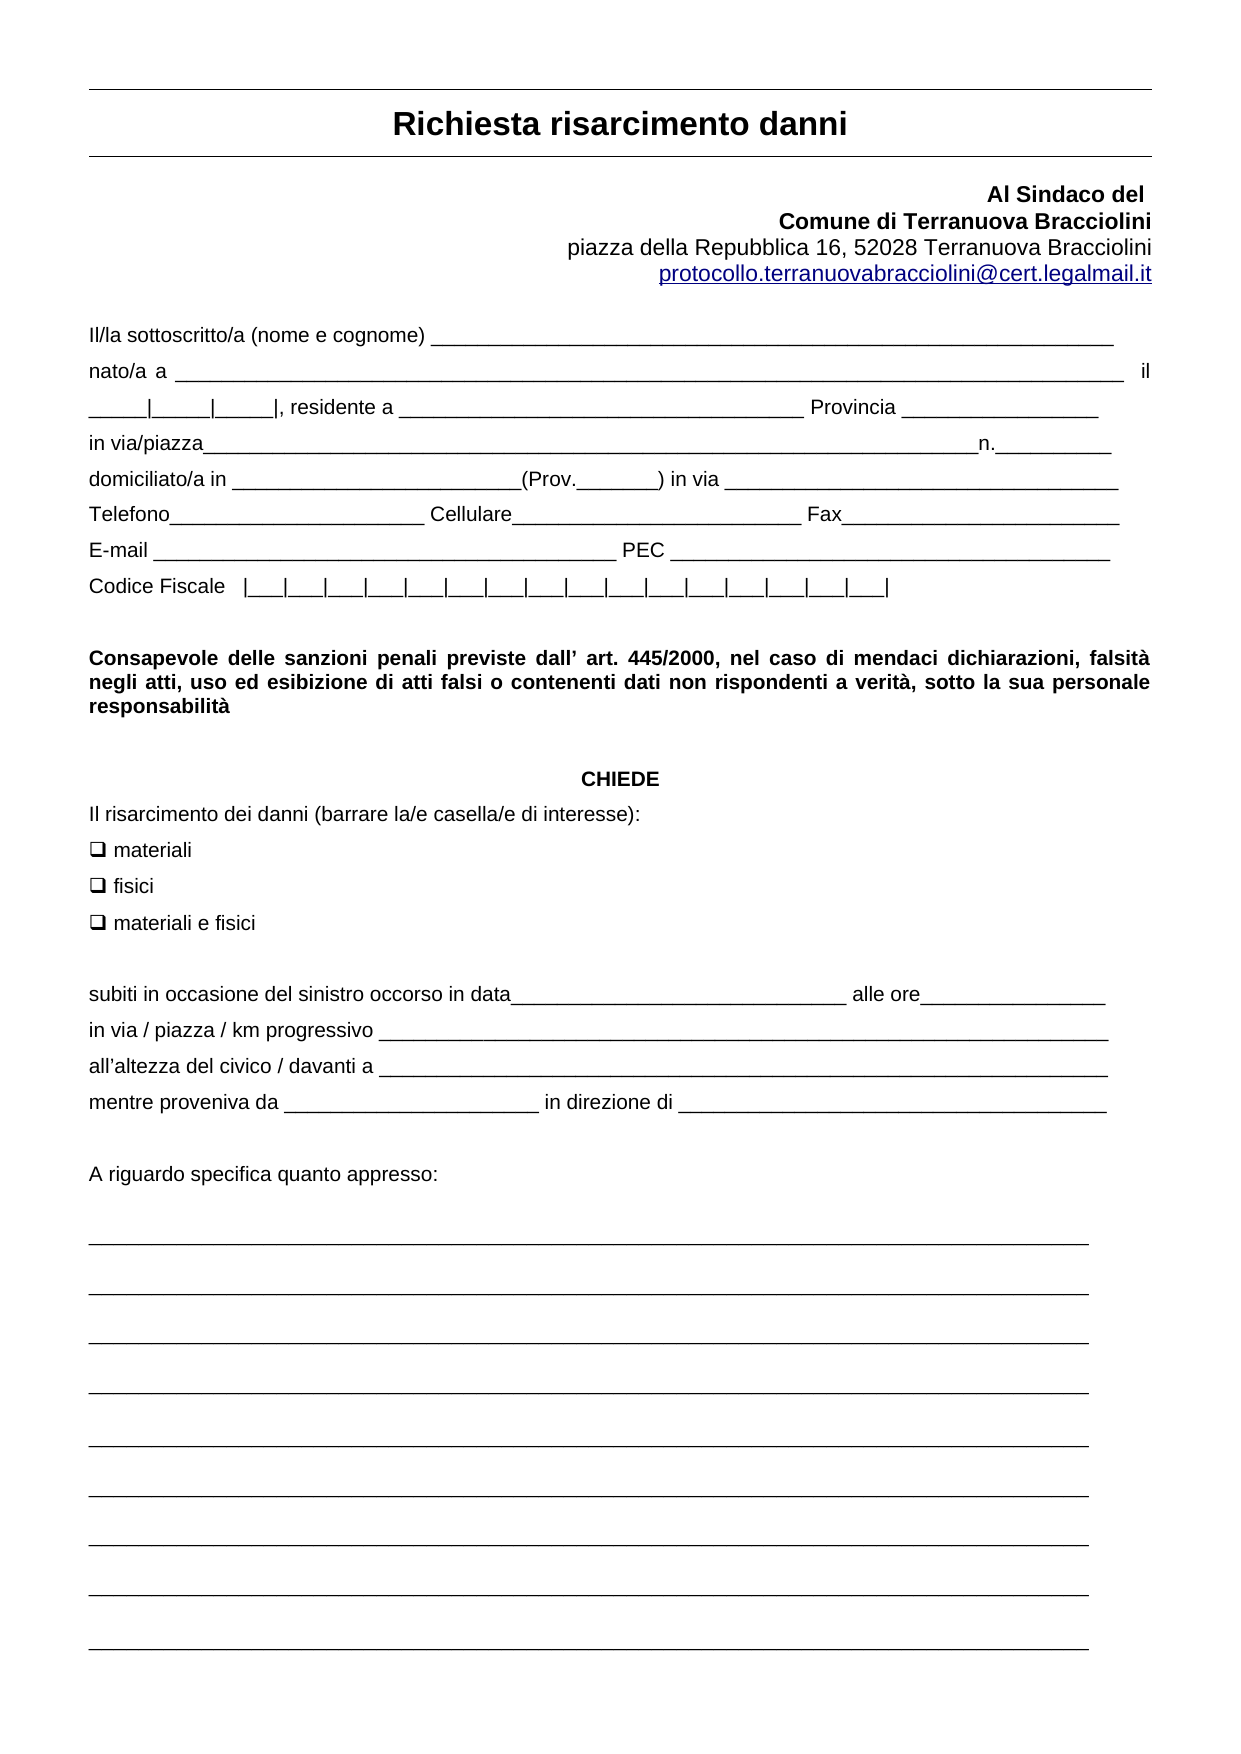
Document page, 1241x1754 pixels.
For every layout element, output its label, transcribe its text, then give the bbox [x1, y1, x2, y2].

text all’altezza del civico / davanti a _______________________________________________________________ [89, 1054, 1152, 1078]
text domiciliato/a in _________________________(Prov._______) in via __________________________________ [89, 466, 1152, 490]
text Telefono______________________ Cellulare_________________________ Fax________________________ [89, 502, 1152, 526]
text in via/piazza___________________________________________________________________n.__________ [89, 430, 1152, 454]
text ________________________________________________________________________________ [89, 1425, 1152, 1450]
text  fisici [89, 874, 1152, 898]
text ________________________________________________________________________________ [89, 1371, 1152, 1396]
text ________________________________________________________________________________ [89, 1223, 1152, 1247]
subtitle Richiesta risarcimento danni [89, 104, 1152, 142]
text  materiali e fisici [89, 910, 1152, 934]
text Codice Fiscale |___|___|___|___|___|___|___|___|___|___|___|___|___|___|___|___| [89, 574, 1152, 598]
text A riguardo specifica quanto appresso: [89, 1162, 1152, 1186]
text CHIEDE [89, 766, 1152, 790]
text Consapevole delle sanzioni penali previste dall’ art. 445/2000, nel caso di mendaci dichiarazioni, falsità negli atti, uso ed esibizione di atti falsi o contenenti dati non rispondenti a verità, sotto la sua personale responsabilità [89, 646, 1152, 718]
text in via / piazza / km progressivo _________­­______________________________________________________ [89, 1018, 1152, 1042]
text ________________________________________________________________________________ [89, 1272, 1152, 1297]
text subiti in occasione del sinistro occorso in data_____________________________ alle ore________________ [89, 982, 1152, 1006]
text ________________________________________________________________________________ [89, 1322, 1152, 1347]
text nato/a a __________________________________________________________________________________ il _____|_____|_____|, residente a ___________________________________ Provincia _________________ [89, 358, 1152, 418]
text E-mail ________________________________________ PEC ______________________________________ [89, 538, 1152, 562]
text Il risarcimento dei danni (barrare la/e casella/e di interesse): [89, 802, 1152, 826]
text ________________________________________________________________________________ [89, 1524, 1152, 1549]
subtitle Comune di Terranuova Bracciolini [89, 208, 1152, 234]
subtitle Al Sindaco del [89, 181, 1152, 208]
subtitle piazza della Repubblica 16, 52028 Terranuova Bracciolini [89, 234, 1152, 260]
text ________________________________________________________________________________ [89, 1574, 1152, 1598]
text  materiali [89, 838, 1152, 862]
text ________________________________________________________________________________ [89, 1474, 1152, 1499]
text mentre proveniva da ______________________ in direzione di _____________________________________ [89, 1090, 1152, 1114]
subtitle protocollo.terranuovabracciolini@cert.legalmail.it [89, 260, 1152, 287]
text Il/la sottoscritto/a (nome e cognome) ___________________________________________________________ [89, 287, 1152, 347]
text ________________________________________________________________________________ [89, 1627, 1152, 1652]
